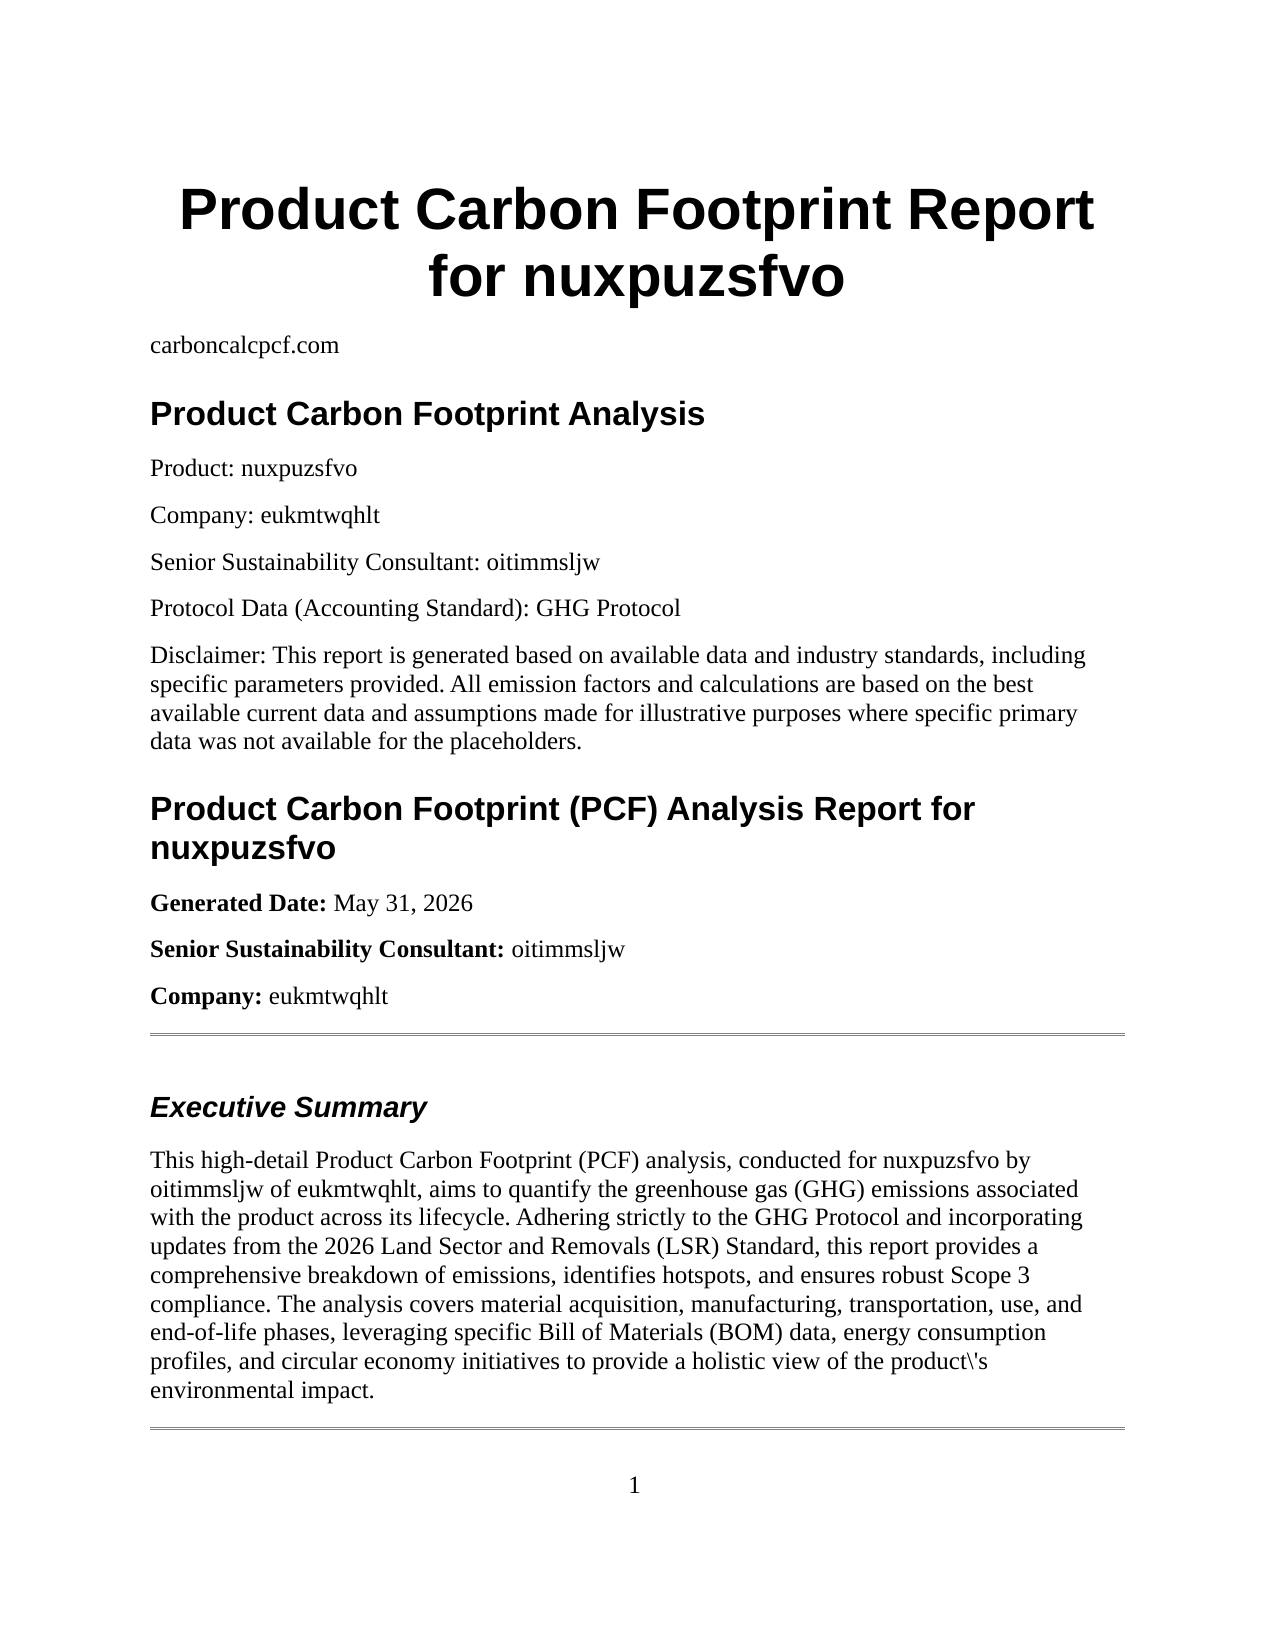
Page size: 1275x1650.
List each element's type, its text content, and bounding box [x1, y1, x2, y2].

text Product: nuxpuzsfvo [150, 453, 1125, 482]
text Generated Date: May 31, 2026 [150, 888, 1125, 917]
text Disclaimer: This report is generated based on available data and industry standards, including specific parameters provided. All emission factors and calculations are based on the best available current data and assumptions made for illustrative purposes where specific primary data was not available for the placeholders. [150, 640, 1125, 755]
subtitle Product Carbon Footprint (PCF) Analysis Report for nuxpuzsfvo [150, 789, 1125, 866]
title Product Carbon Footprint Report for nuxpuzsfvo [150, 175, 1125, 309]
subtitle Product Carbon Footprint Analysis [150, 393, 1125, 432]
text Senior Sustainability Consultant: oitimmsljw [150, 547, 1125, 576]
text Company: eukmtwqhlt [150, 981, 1125, 1010]
text Protocol Data (Accounting Standard): GHG Protocol [150, 593, 1125, 622]
text Company: eukmtwqhlt [150, 500, 1125, 529]
text carboncalcpcf.com [150, 331, 1125, 359]
text Senior Sustainability Consultant: oitimmsljw [150, 934, 1125, 963]
subtitle Executive Summary [150, 1090, 1125, 1123]
text This high-detail Product Carbon Footprint (PCF) analysis, conducted for nuxpuzsfvo by oitimmsljw of eukmtwqhlt, aims to quantify the greenhouse gas (GHG) emissions associated with the product across its lifecycle. Adhering strictly to the GHG Protocol and incorporating updates from the 2026 Land Sector and Removals (LSR) Standard, this report provides a comprehensive breakdown of emissions, identifies hotspots, and ensures robust Scope 3 compliance. The analysis covers material acquisition, manufacturing, transportation, use, and end-of-life phases, leveraging specific Bill of Materials (BOM) data, energy consumption profiles, and circular economy initiatives to provide a holistic view of the product\'s environmental impact. [150, 1145, 1125, 1404]
